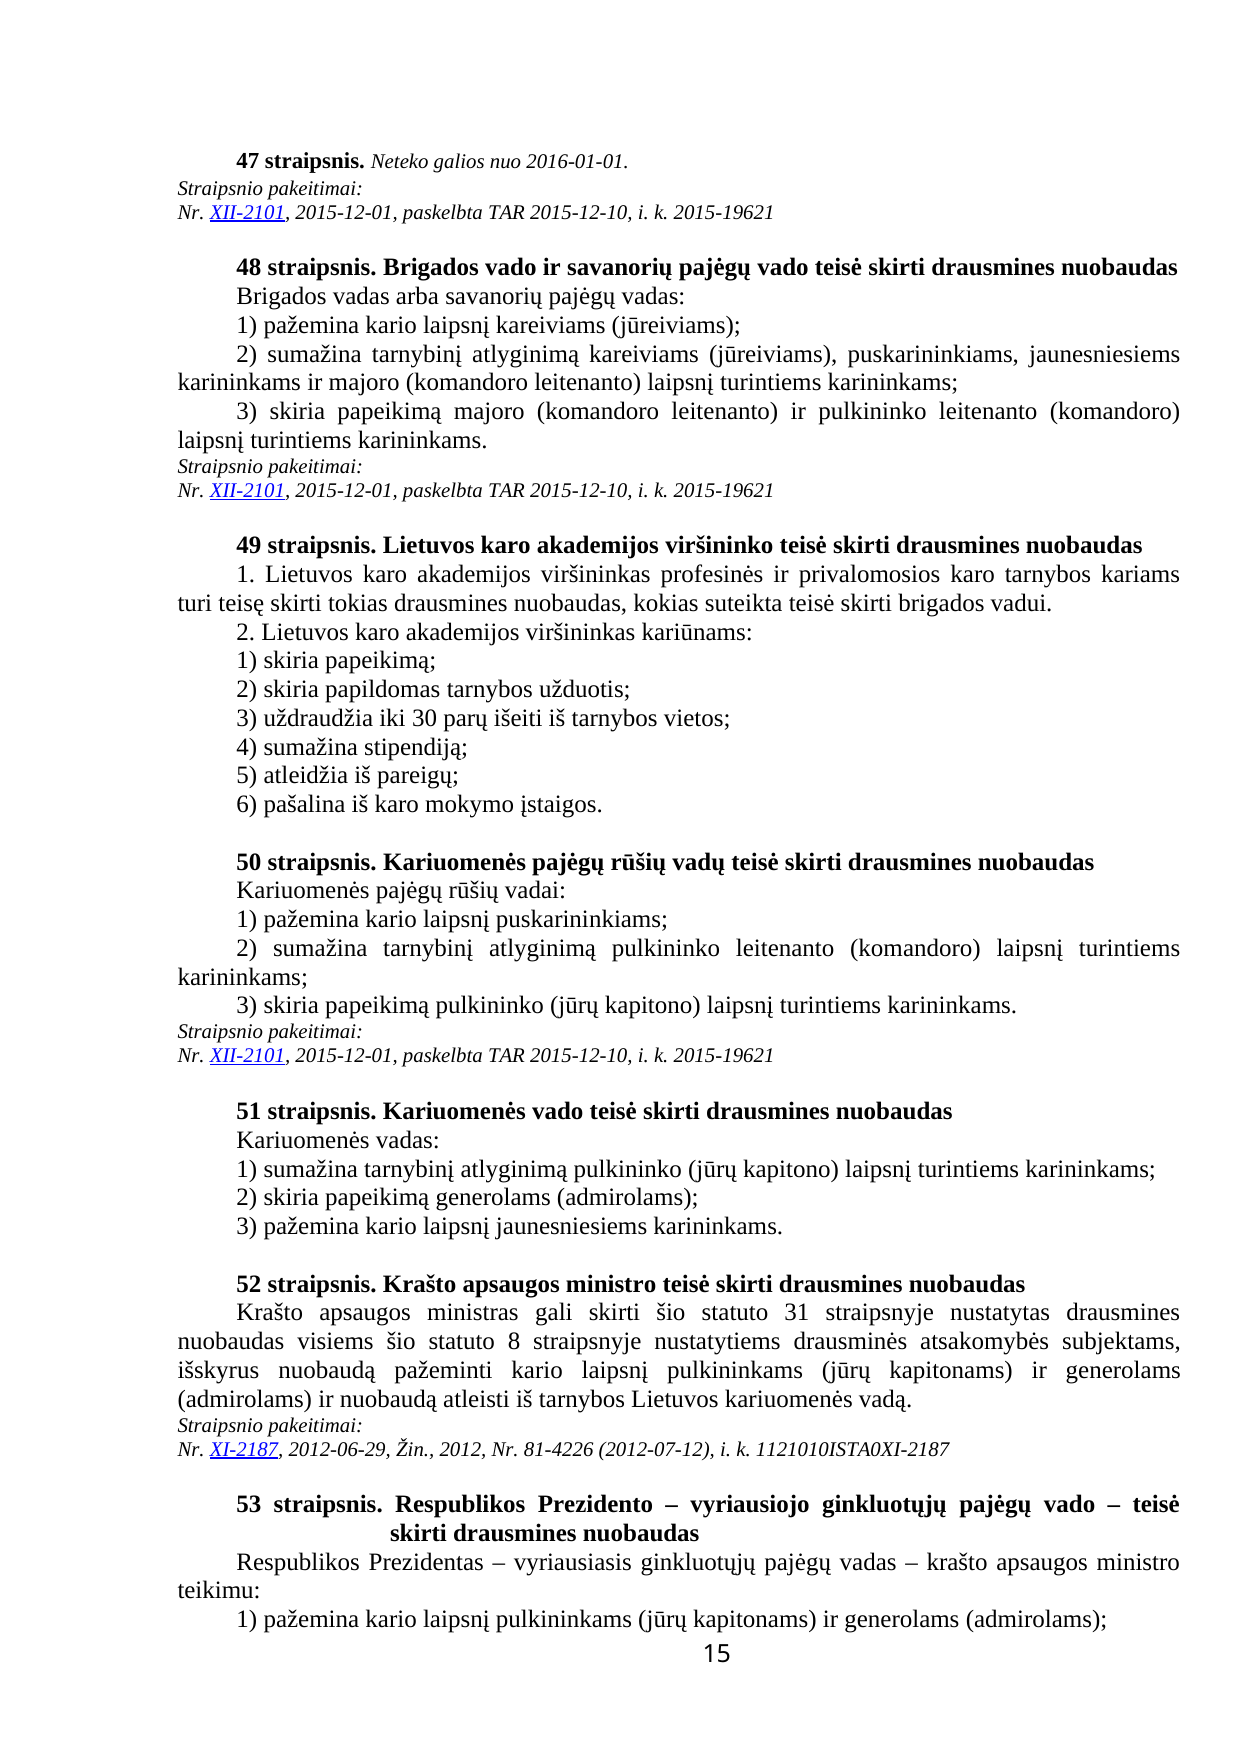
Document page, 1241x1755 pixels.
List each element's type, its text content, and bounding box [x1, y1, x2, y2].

text 1) sumažina tarnybinį atlyginimą pulkininko (jūrų kapitono) laipsnį turintiems karininkams; [177, 1154, 1181, 1182]
text 2. Lietuvos karo akademijos viršininkas kariūnams: [177, 617, 1181, 646]
text Nr. XII-2101, 2015-12-01, paskelbta TAR 2015-12-10, i. k. 2015-19621 [177, 200, 1181, 224]
text 5) atleidžia iš pareigų; [177, 761, 1181, 789]
text 53 straipsnis. Respublikos Prezidento – vyriausiojo ginkluotųjų pajėgų vado – teisė skirti drausmines nuobaudas [236, 1489, 1181, 1547]
text 1) skiria papeikimą; [177, 646, 1181, 674]
text Straipsnio pakeitimai: [177, 1019, 1181, 1043]
text 3) skiria papeikimą pulkininko (jūrų kapitono) laipsnį turintiems karininkams. [177, 991, 1181, 1019]
text 1) pažemina kario laipsnį pulkininkams (jūrų kapitonams) ir generolams (admirolams); [177, 1604, 1181, 1633]
text Kariuomenės vadas: [177, 1125, 1181, 1154]
text Nr. XII-2101, 2015-12-01, paskelbta TAR 2015-12-10, i. k. 2015-19621 [177, 478, 1181, 502]
text 2) skiria papeikimą generolams (admirolams); [177, 1182, 1181, 1211]
text Kariuomenės pajėgų rūšių vadai: [177, 876, 1181, 904]
text Nr. XI-2187, 2012-06-29, Žin., 2012, Nr. 81-4226 (2012-07-12), i. k. 1121010ISTA0XI-2187 [177, 1437, 1181, 1461]
text 1) pažemina kario laipsnį kareiviams (jūreiviams); [177, 310, 1181, 339]
text 49 straipsnis. Lietuvos karo akademijos viršininko teisė skirti drausmines nuobaudas [236, 531, 1181, 559]
text 6) pašalina iš karo mokymo įstaigos. [177, 789, 1181, 818]
text 1. Lietuvos karo akademijos viršininkas profesinės ir privalomosios karo tarnybos kariams turi teisę skirti tokias drausmines nuobaudas, kokias suteikta teisė skirti brigados vadui. [177, 559, 1181, 617]
text 52 straipsnis. Krašto apsaugos ministro teisė skirti drausmines nuobaudas [177, 1269, 1181, 1297]
text 2) sumažina tarnybinį atlyginimą kareiviams (jūreiviams), puskarininkiams, jaunesniesiems karininkams ir majoro (komandoro leitenanto) laipsnį turintiems karininkams; [177, 339, 1181, 396]
text 3) pažemina kario laipsnį jaunesniesiems karininkams. [177, 1211, 1181, 1240]
text 2) skiria papildomas tarnybos užduotis; [177, 674, 1181, 703]
text Krašto apsaugos ministras gali skirti šio statuto 31 straipsnyje nustatytas drausmines nuobaudas visiems šio statuto 8 straipsnyje nustatytiems drausminės atsakomybės subjektams, išskyrus nuobaudą pažeminti kario laipsnį pulkininkams (jūrų kapitonams) ir generolams (admirolams) ir nuobaudą atleisti iš tarnybos Lietuvos kariuomenės vadą. [177, 1297, 1181, 1412]
text 1) pažemina kario laipsnį puskarininkiams; [177, 904, 1181, 933]
text Straipsnio pakeitimai: [177, 454, 1181, 478]
text Respublikos Prezidentas – vyriausiasis ginkluotųjų pajėgų vadas – krašto apsaugos ministro teikimu: [177, 1547, 1181, 1604]
text 3) uždraudžia iki 30 parų išeiti iš tarnybos vietos; [177, 703, 1181, 732]
text 50 straipsnis. Kariuomenės pajėgų rūšių vadų teisė skirti drausmines nuobaudas [177, 847, 1181, 876]
text 3) skiria papeikimą majoro (komandoro leitenanto) ir pulkininko leitenanto (komandoro) laipsnį turintiems karininkams. [177, 396, 1181, 454]
text 2) sumažina tarnybinį atlyginimą pulkininko leitenanto (komandoro) laipsnį turintiems karininkams; [177, 933, 1181, 991]
text 48 straipsnis. Brigados vado ir savanorių pajėgų vado teisė skirti drausmines nuobaudas [236, 252, 1181, 281]
text Brigados vadas arba savanorių pajėgų vadas: [177, 281, 1181, 310]
text 47 straipsnis. Neteko galios nuo 2016-01-01. [177, 147, 1181, 173]
text Straipsnio pakeitimai: [177, 1412, 1181, 1437]
text Straipsnio pakeitimai: [177, 176, 1181, 200]
text 4) sumažina stipendiją; [177, 732, 1181, 761]
text Nr. XII-2101, 2015-12-01, paskelbta TAR 2015-12-10, i. k. 2015-19621 [177, 1043, 1181, 1067]
text 51 straipsnis. Kariuomenės vado teisė skirti drausmines nuobaudas [177, 1096, 1181, 1125]
